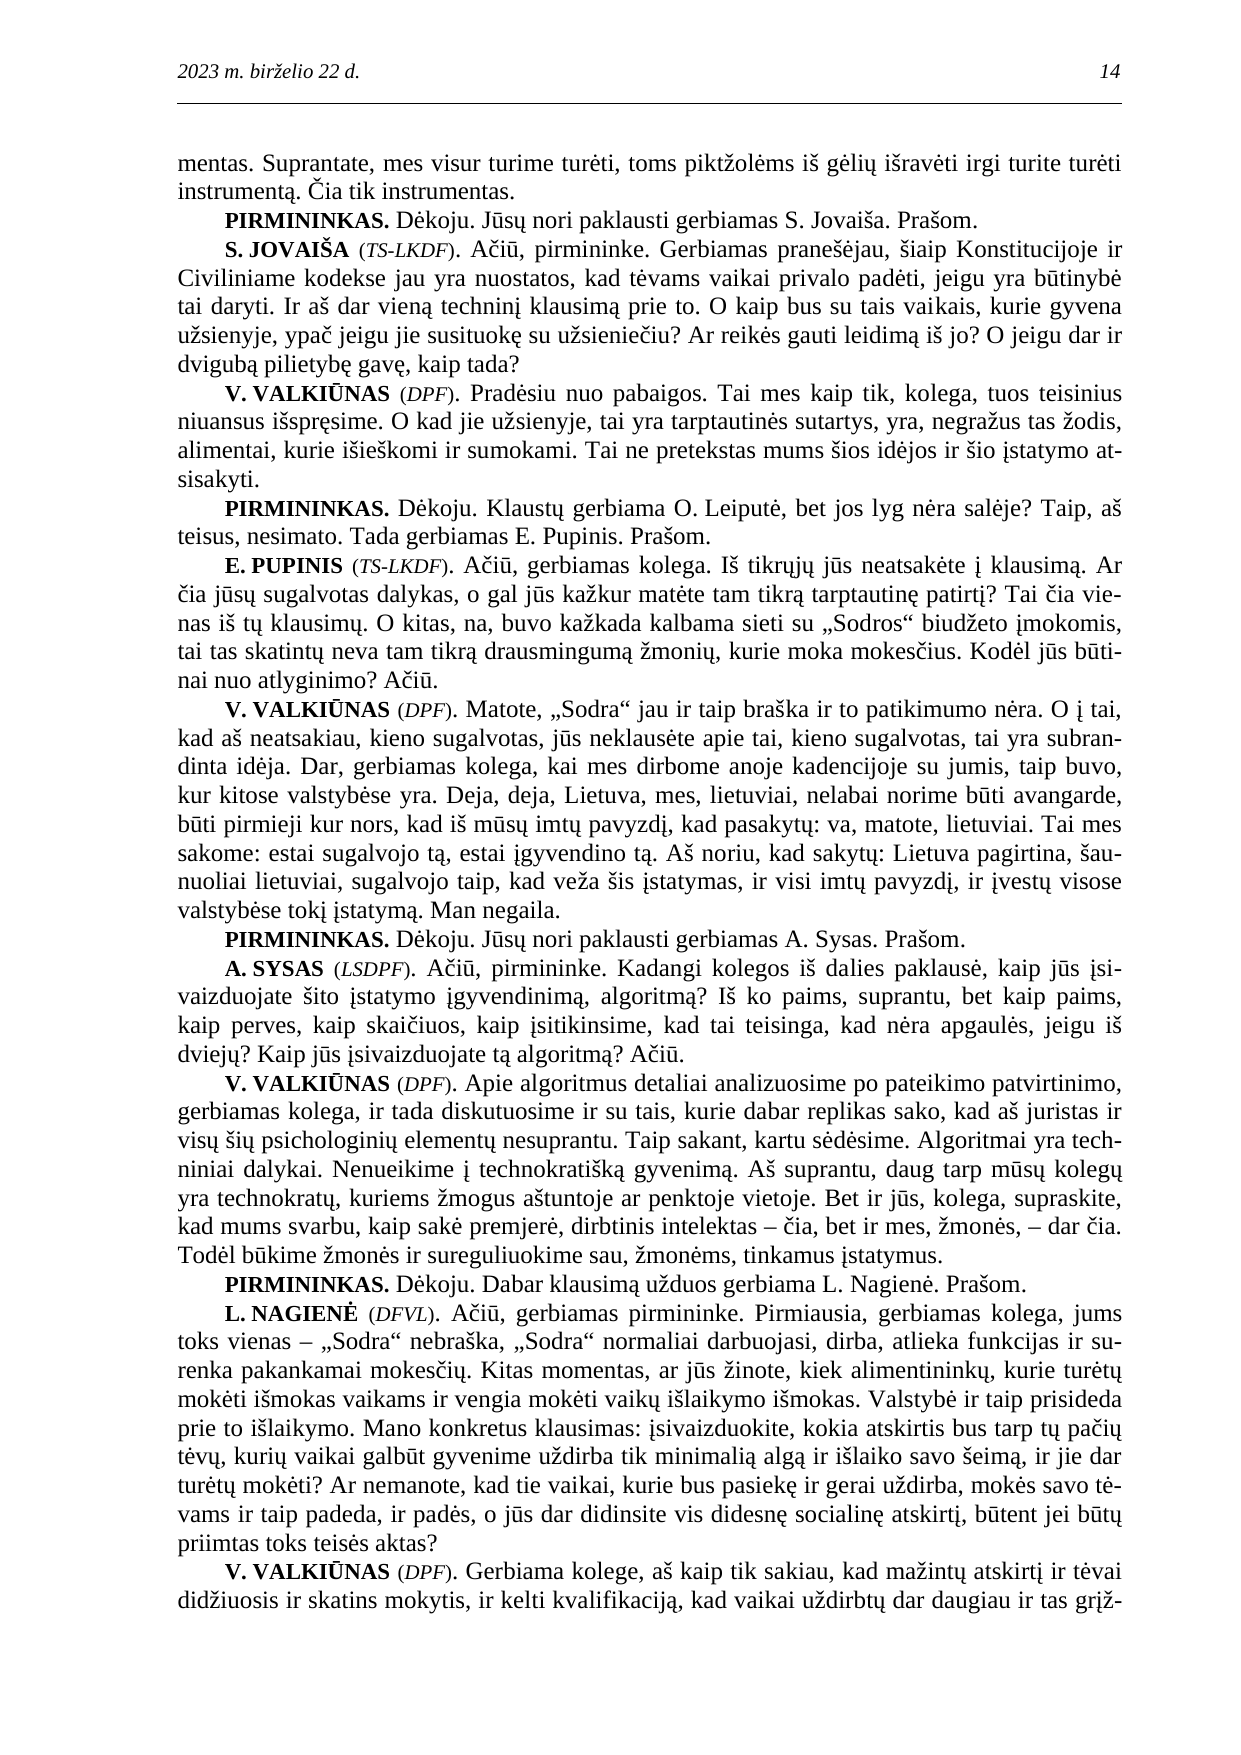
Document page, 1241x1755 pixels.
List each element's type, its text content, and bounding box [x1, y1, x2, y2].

text E. PUPINIS (TS-LKDF). Ačiū, ger­bia­mas ko­le­ga. Iš tik­rų­jų jūs ne­at­sa­kė­te į klau­si­mą. Ar čia jū­sų su­gal­vo­tas da­ly­kas, o gal jūs kaž­kur ma­tė­te tam tik­rą tarp­tau­ti­nę pa­tir­tį? Tai čia vie­nas iš tų klau­si­mų. O ki­tas, na, bu­vo kaž­ka­da kal­ba­ma sie­ti su „Sod­ros“ biu­dže­to įmo­ko­mis, tai tas ska­tin­tų ne­va tam tik­rą draus­min­gu­mą žmo­nių, ku­rie mo­ka mo­kes­čius. Ko­dėl jūs bū­ti­nai nuo at­ly­gi­ni­mo? Ačiū. [177, 550, 1122, 694]
text V. VALKIŪNAS (DPF). Ger­bia­ma ko­le­ge, aš kaip tik sa­kiau, kad ma­žin­tų at­skir­tį ir tė­vai di­džiuo­sis ir ska­tins mo­ky­tis, ir kel­ti kva­li­fi­ka­ci­ją, kad vai­kai už­dirb­tų dar dau­giau ir tas grįž­ [177, 1556, 1122, 1614]
text PIRMININKAS. Dė­ko­ju. Jū­sų no­ri pa­klaus­ti ger­bia­mas S. Jo­vai­ša. Pra­šom. [177, 205, 1122, 234]
text V. VALKIŪNAS (DPF). Ma­to­te, „Sod­ra“ jau ir taip braš­ka ir to pa­ti­ki­mu­mo nė­ra. O į tai, kad aš ne­at­sa­kiau, kie­no su­gal­vo­tas, jūs ne­klau­sė­te apie tai, kie­no su­gal­vo­tas, tai yra su­bran­din­ta idė­ja. Dar, ger­bia­mas ko­le­ga, kai mes dir­bo­me ano­je ka­den­ci­jo­je su ju­mis, taip bu­vo, kur ki­to­se vals­ty­bė­se yra. De­ja, de­ja, Lie­tu­va, mes, lie­tu­viai, ne­la­bai no­ri­me bū­ti avan­gar­de, bū­ti pir­mie­ji kur nors, kad iš mū­sų im­tų pa­vyz­dį, kad pa­sa­ky­tų: va, ma­to­te, lie­tu­viai. Tai mes sa­ko­me: es­tai su­gal­vo­jo tą, es­tai įgy­ven­di­no tą. Aš no­riu, kad sa­ky­tų: Lie­tu­va pagirtina, šau­nuo­liai lie­tu­viai, su­gal­vo­jo taip, kad ve­ža šis įsta­ty­mas, ir vi­si im­tų pa­vyz­dį, ir įves­tų vi­so­se vals­ty­bė­se to­kį įsta­ty­mą. Man ne­gai­la. [177, 694, 1122, 924]
text V. VALKIŪNAS (DPF). Pra­dė­siu nuo pa­bai­gos. Tai mes kaip tik, ko­le­ga, tuos tei­si­nius niu­an­sus iš­sprę­si­me. O kad jie už­sie­ny­je, tai yra tarp­tau­ti­nės su­tar­tys, yra, ne­gra­žus tas žo­dis, ali­men­tai, ku­rie iš­ieš­ko­mi ir su­mo­ka­mi. Tai ne pre­teks­tas mums šios idė­jos ir šio įsta­ty­mo at­si­sa­ky­ti. [177, 378, 1122, 493]
text PIRMININKAS. Dė­ko­ju. Klaus­tų ger­bia­ma O. Lei­pu­tė, bet jos lyg nė­ra sa­lė­je? Taip, aš tei­sus, ne­si­ma­to. Ta­da ger­bia­mas E. Pu­pi­nis. Pra­šom. [177, 493, 1122, 550]
text V. VALKIŪNAS (DPF). Apie al­go­rit­mus de­ta­liai ana­li­zuo­si­me po pa­tei­ki­mo pa­tvir­ti­ni­mo, ger­bia­mas ko­le­ga, ir ta­da dis­ku­tuo­si­me ir su tais, ku­rie da­bar re­pli­kas sa­ko, kad aš ju­ris­tas ir vi­sų šių psi­cho­lo­gi­nių ele­men­tų ne­su­pran­tu. Taip sa­kant, kar­tu sė­dė­si­me. Al­go­rit­mai yra tech­ni­niai da­ly­kai. Ne­nu­ei­ki­me į tech­no­kratišką gy­ve­ni­mą. Aš su­pran­tu, daug tarp mū­sų ko­le­gų yra tech­no­kratų, ku­riems žmo­gus aš­tun­to­je ar penk­to­je vie­to­je. Bet ir jūs, ko­le­ga, su­pras­ki­te, kad mums svar­bu, kaip sa­kė prem­je­rė, dirb­ti­nis in­te­lek­tas – čia, bet ir mes, žmo­nės, – dar čia. To­dėl bū­ki­me žmo­nės ir su­re­gu­liuo­ki­me sau, žmo­nėms, tin­ka­mus įsta­ty­mus. [177, 1068, 1122, 1269]
text PIRMININKAS. Dė­ko­ju. Da­bar klau­si­mą už­duos ger­bia­ma L. Na­gie­nė. Pra­šom. [177, 1269, 1122, 1298]
text A. SYSAS (LSDPF). Ačiū, pir­mi­nin­ke. Ka­dan­gi ko­le­gos iš da­lies pa­klau­sė, kaip jūs įsi­vaiz­duo­ja­te ši­to įsta­ty­mo įgy­ven­di­ni­mą, al­go­rit­mą? Iš ko paims, su­pran­tu, bet kaip paims, kaip per­ves, kaip skai­čiuos, kaip įsi­ti­kin­si­me, kad tai tei­sin­ga, kad nė­ra ap­gau­lės, jei­gu iš dvie­jų? Kaip jūs įsi­vaiz­duo­ja­te tą al­go­rit­mą? Ačiū. [177, 953, 1122, 1068]
text PIRMININKAS. Dė­ko­ju. Jū­sų no­ri pa­klaus­ti ger­bia­mas A. Sy­sas. Pra­šom. [177, 924, 1122, 953]
text S. JOVAIŠA (TS-LKDF). Ačiū, pir­mi­nin­ke. Ger­bia­mas pra­ne­šė­jau, šiaip Kon­sti­tu­ci­jo­je ir Ci­vi­li­nia­me ko­dek­se jau yra nuo­sta­tos, kad tė­vams vai­kai pri­va­lo pa­dė­ti, jei­gu yra bū­ti­ny­bė tai da­ry­ti. Ir aš dar vie­ną tech­ni­nį klau­si­mą prie to. O kaip bus su tais vai­kais, ku­rie gy­ve­na už­sie­ny­je, ypač jei­gu jie su­si­tuo­kę su už­sie­nie­čiu? Ar rei­kės gau­ti lei­di­mą iš jo? O jei­gu dar ir dvi­gu­bą pi­lie­ty­bę ga­vę, kaip ta­da? [177, 234, 1122, 378]
text men­tas. Su­pran­ta­te, mes vi­sur tu­ri­me tu­rė­ti, toms pik­tžo­lėms iš gė­lių iš­ra­vė­ti ir­gi tu­ri­te tu­rė­ti in­stru­men­tą. Čia tik in­stru­men­tas. [177, 148, 1122, 205]
text L. NAGIENĖ (DFVL). Ačiū, ger­bia­mas pir­mi­nin­ke. Pir­miau­sia, ger­bia­mas ko­le­ga, jums toks vie­nas – „Sod­ra“ ne­braš­ka, „Sod­ra“ nor­ma­liai dar­buo­ja­si, dir­ba, at­lie­ka funk­ci­jas ir su­ren­ka pa­kan­ka­mai mo­kes­čių. Ki­tas mo­men­tas, ar jūs ži­no­te, kiek ali­men­ti­nin­kų, ku­rie tu­rė­tų mo­kė­ti iš­mo­kas vai­kams ir ven­gia mo­kė­ti vai­kų iš­lai­ky­mo iš­mo­kas. Vals­ty­bė ir taip pri­si­de­da prie to iš­lai­ky­mo. Ma­no kon­kre­tus klau­si­mas: įsi­vaiz­duo­ki­te, ko­kia at­skir­tis bus tarp tų pa­čių tė­vų, ku­rių vai­kai gal­būt gy­ve­ni­me už­dir­ba tik mi­ni­ma­lią al­gą ir iš­lai­ko sa­vo šei­mą, ir jie dar tu­rė­tų mo­kė­ti? Ar ne­ma­no­te, kad tie vai­kai, ku­rie bus pa­sie­kę ir ge­rai už­dir­ba, mo­kės sa­vo tė­vams ir taip pa­de­da, ir pa­dės, o jūs dar di­din­si­te vis di­des­nę so­cia­li­nę at­skir­tį, bū­tent jei bū­tų pri­im­tas toks tei­sės ak­tas? [177, 1298, 1122, 1556]
